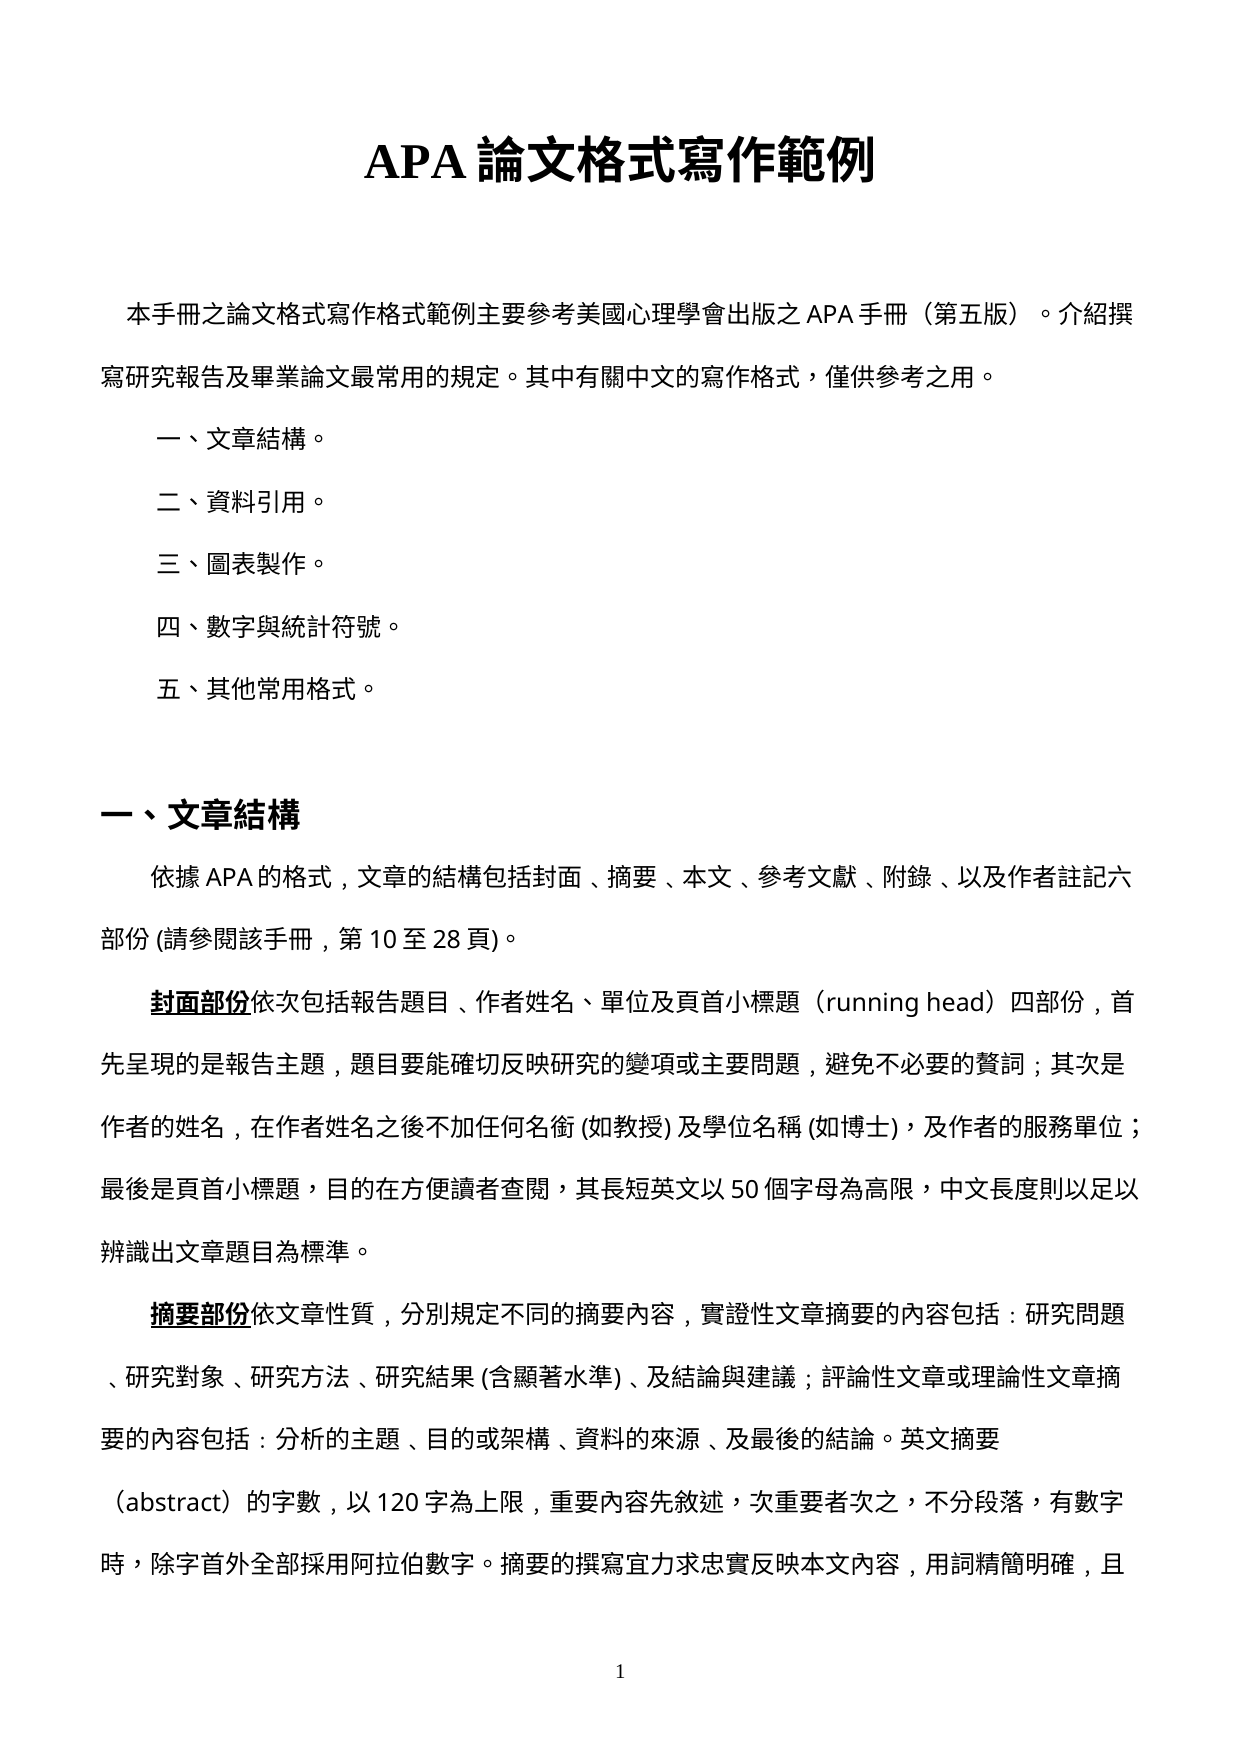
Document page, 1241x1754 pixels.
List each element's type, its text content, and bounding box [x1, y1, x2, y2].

text 依據APA的格式﹐文章的結構包括封面﹑摘要﹑本文﹑參考文獻﹑附錄﹑以及作者註記六部份 (請參閱該手冊﹐第10至28頁)。 [100, 834, 1140, 959]
text 封面部份依次包括報告題目﹑作者姓名、單位及頁首小標題（running head）四部份﹐首先呈現的是報告主題﹐題目要能確切反映研究的變項或主要問題﹐避免不必要的贅詞﹔其次是作者的姓名﹐在作者姓名之後不加任何名銜 (如教授) 及學位名稱 (如博士)，及作者的服務單位；最後是頁首小標題，目的在方便讀者查閱，其長短英文以50個字母為高限，中文長度則以足以辨識出文章題目為標準。 [100, 959, 1140, 1271]
text APA論文格式寫作範例 [100, 84, 1140, 209]
text 一、文章結構。 [100, 396, 1140, 459]
text 三、圖表製作。 [100, 521, 1140, 584]
text 四、數字與統計符號。 [100, 584, 1140, 646]
text 五、其他常用格式。 [100, 646, 1140, 709]
text 一、文章結構 [100, 771, 1140, 834]
text 本手冊之論文格式寫作格式範例主要參考美國心理學會出版之APA手冊（第五版）。介紹撰寫研究報告及畢業論文最常用的規定。其中有關中文的寫作格式，僅供參考之用。 [100, 271, 1140, 396]
text 摘要部份依文章性質﹐分別規定不同的摘要內容﹐實證性文章摘要的內容包括﹕研究問題﹑研究對象﹑研究方法﹑研究結果 (含顯著水準)﹑及結論與建議﹔評論性文章或理論性文章摘要的內容包括﹕分析的主題﹑目的或架構﹑資料的來源﹑及最後的結論。英文摘要（abstract）的字數﹐以120字為上限﹐重要內容先敘述，次重要者次之，不分段落，有數字時，除字首外全部採用阿拉伯數字。摘要的撰寫宜力求忠實反映本文內容﹐用詞精簡明確﹐且 [100, 1271, 1140, 1584]
text 二、資料引用。 [100, 459, 1140, 521]
